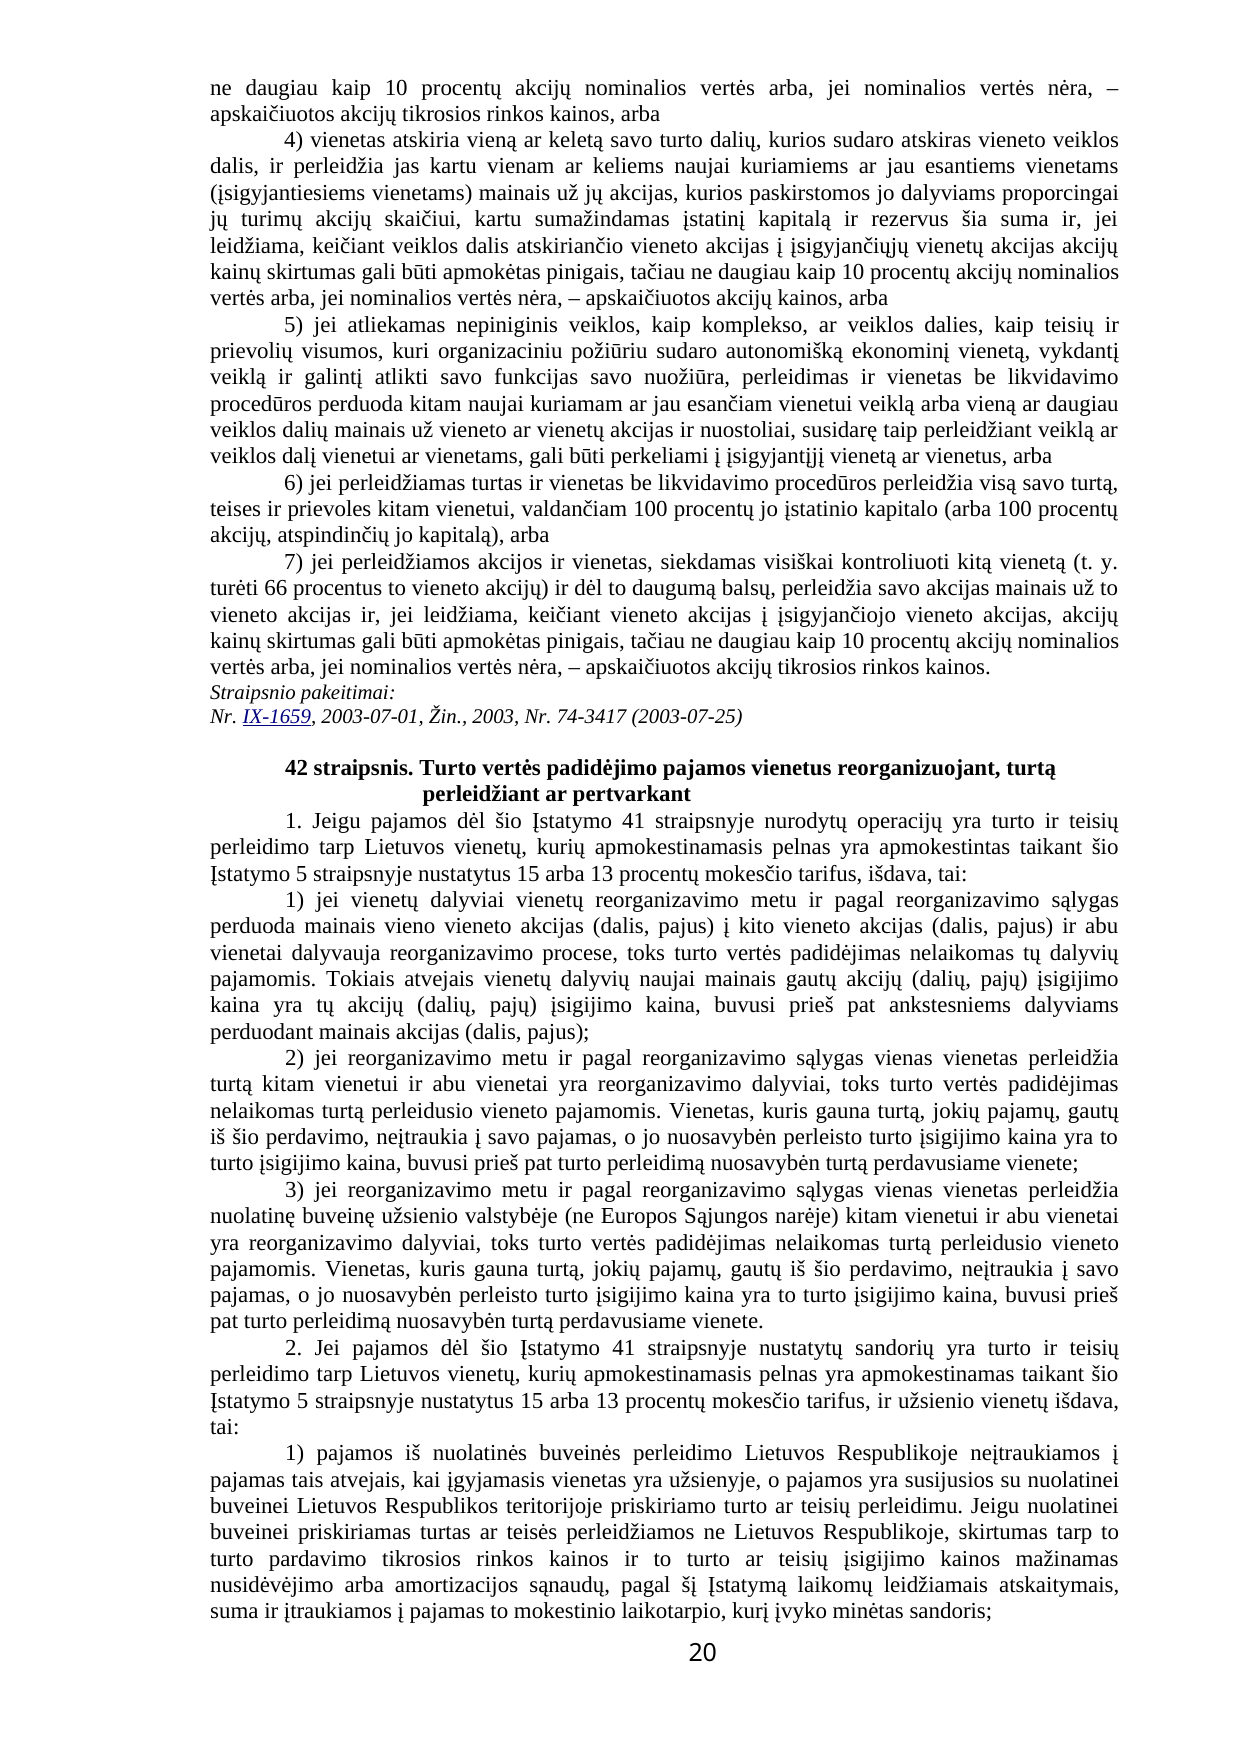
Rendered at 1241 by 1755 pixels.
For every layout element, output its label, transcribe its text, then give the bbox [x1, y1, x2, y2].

text Straipsnio pakeitimai: [210, 680, 1120, 704]
text 1) jei vienetų dalyviai vienetų reorganizavimo metu ir pagal reorganizavimo sąlygas perduoda mainais vieno vieneto akcijas (dalis, pajus) į kito vieneto akcijas (dalis, pajus) ir abu vienetai dalyvauja reorganizavimo procese, toks turto vertės padidėjimas nelaikomas tų dalyvių pajamomis. Tokiais atvejais vienetų dalyvių naujai mainais gautų akcijų (dalių, pajų) įsigijimo kaina yra tų akcijų (dalių, pajų) įsigijimo kaina, buvusi prieš pat ankstesniems dalyviams perduodant mainais akcijas (dalis, pajus); [210, 886, 1120, 1044]
text 3) jei reorganizavimo metu ir pagal reorganizavimo sąlygas vienas vienetas perleidžia nuolatinę buveinę užsienio valstybėje (ne Europos Sąjungos narėje) kitam vienetui ir abu vienetai yra reorganizavimo dalyviai, toks turto vertės padidėjimas nelaikomas turtą perleidusio vieneto pajamomis. Vienetas, kuris gauna turtą, jokių pajamų, gautų iš šio perdavimo, neįtraukia į savo pajamas, o jo nuosavybėn perleisto turto įsigijimo kaina yra to turto įsigijimo kaina, buvusi prieš pat turto perleidimą nuosavybėn turtą perdavusiame vienete. [210, 1176, 1120, 1334]
text 5) jei atliekamas nepiniginis veiklos, kaip komplekso, ar veiklos dalies, kaip teisių ir prievolių visumos, kuri organizaciniu požiūriu sudaro autonomišką ekonominį vienetą, vykdantį veiklą ir galintį atlikti savo funkcijas savo nuožiūra, perleidimas ir vienetas be likvidavimo procedūros perduoda kitam naujai kuriamam ar jau esančiam vienetui veiklą arba vieną ar daugiau veiklos dalių mainais už vieneto ar vienetų akcijas ir nuostoliai, susidarę taip perleidžiant veiklą ar veiklos dalį vienetui ar vienetams, gali būti perkeliami į įsigyjantįjį vienetą ar vienetus, arba [210, 311, 1120, 469]
text 1) pajamos iš nuolatinės buveinės perleidimo Lietuvos Respublikoje neįtraukiamos į pajamas tais atvejais, kai įgyjamasis vienetas yra užsienyje, o pajamos yra susijusios su nuolatinei buveinei Lietuvos Respublikos teritorijoje priskiriamo turto ar teisių perleidimu. Jeigu nuolatinei buveinei priskiriamas turtas ar teisės perleidžiamos ne Lietuvos Respublikoje, skirtumas tarp to turto pardavimo tikrosios rinkos kainos ir to turto ar teisių įsigijimo kainos mažinamas nusidėvėjimo arba amortizacijos sąnaudų, pagal šį Įstatymą laikomų leidžiamais atskaitymais, suma ir įtraukiamos į pajamas to mokestinio laikotarpio, kurį įvyko minėtas sandoris; [210, 1439, 1120, 1624]
text 2. Jei pajamos dėl šio Įstatymo 41 straipsnyje nustatytų sandorių yra turto ir teisių perleidimo tarp Lietuvos vienetų, kurių apmokestinamasis pelnas yra apmokestinamas taikant šio Įstatymo 5 straipsnyje nustatytus 15 arba 13 procentų mokesčio tarifus, ir užsienio vienetų išdava, tai: [210, 1334, 1120, 1439]
text ne daugiau kaip 10 procentų akcijų nominalios vertės arba, jei nominalios vertės nėra, – apskaičiuotos akcijų tikrosios rinkos kainos, arba [210, 73, 1120, 126]
subtitle 42 straipsnis. Turto vertės padidėjimo pajamos vienetus reorganizuojant, turtą [285, 754, 1120, 781]
text 7) jei perleidžiamos akcijos ir vienetas, siekdamas visiškai kontroliuoti kitą vienetą (t. y. turėti 66 procentus to vieneto akcijų) ir dėl to daugumą balsų, perleidžia savo akcijas mainais už to vieneto akcijas ir, jei leidžiama, keičiant vieneto akcijas į įsigyjančiojo vieneto akcijas, akcijų kainų skirtumas gali būti apmokėtas pinigais, tačiau ne daugiau kaip 10 procentų akcijų nominalios vertės arba, jei nominalios vertės nėra, – apskaičiuotos akcijų tikrosios rinkos kainos. [210, 548, 1120, 680]
text 4) vienetas atskiria vieną ar keletą savo turto dalių, kurios sudaro atskiras vieneto veiklos dalis, ir perleidžia jas kartu vienam ar keliems naujai kuriamiems ar jau esantiems vienetams (įsigyjantiesiems vienetams) mainais už jų akcijas, kurios paskirstomos jo dalyviams proporcingai jų turimų akcijų skaičiui, kartu sumažindamas įstatinį kapitalą ir rezervus šia suma ir, jei leidžiama, keičiant veiklos dalis atskiriančio vieneto akcijas į įsigyjančiųjų vienetų akcijas akcijų kainų skirtumas gali būti apmokėtas pinigais, tačiau ne daugiau kaip 10 procentų akcijų nominalios vertės arba, jei nominalios vertės nėra, – apskaičiuotos akcijų kainos, arba [210, 126, 1120, 311]
text 2) jei reorganizavimo metu ir pagal reorganizavimo sąlygas vienas vienetas perleidžia turtą kitam vienetui ir abu vienetai yra reorganizavimo dalyviai, toks turto vertės padidėjimas nelaikomas turtą perleidusio vieneto pajamomis. Vienetas, kuris gauna turtą, jokių pajamų, gautų iš šio perdavimo, neįtraukia į savo pajamas, o jo nuosavybėn perleisto turto įsigijimo kaina yra to turto įsigijimo kaina, buvusi prieš pat turto perleidimą nuosavybėn turtą perdavusiame vienete; [210, 1044, 1120, 1176]
text 1. Jeigu pajamos dėl šio Įstatymo 41 straipsnyje nurodytų operacijų yra turto ir teisių perleidimo tarp Lietuvos vienetų, kurių apmokestinamasis pelnas yra apmokestintas taikant šio Įstatymo 5 straipsnyje nustatytus 15 arba 13 procentų mokesčio tarifus, išdava, tai: [210, 807, 1120, 886]
text Nr. IX-1659, 2003-07-01, Žin., 2003, Nr. 74-3417 (2003-07-25) [210, 704, 1120, 728]
text 6) jei perleidžiamas turtas ir vienetas be likvidavimo procedūros perleidžia visą savo turtą, teises ir prievoles kitam vienetui, valdančiam 100 procentų jo įstatinio kapitalo (arba 100 procentų akcijų, atspindinčių jo kapitalą), arba [210, 469, 1120, 548]
subtitle perleidžiant ar pertvarkant [417, 781, 1120, 807]
